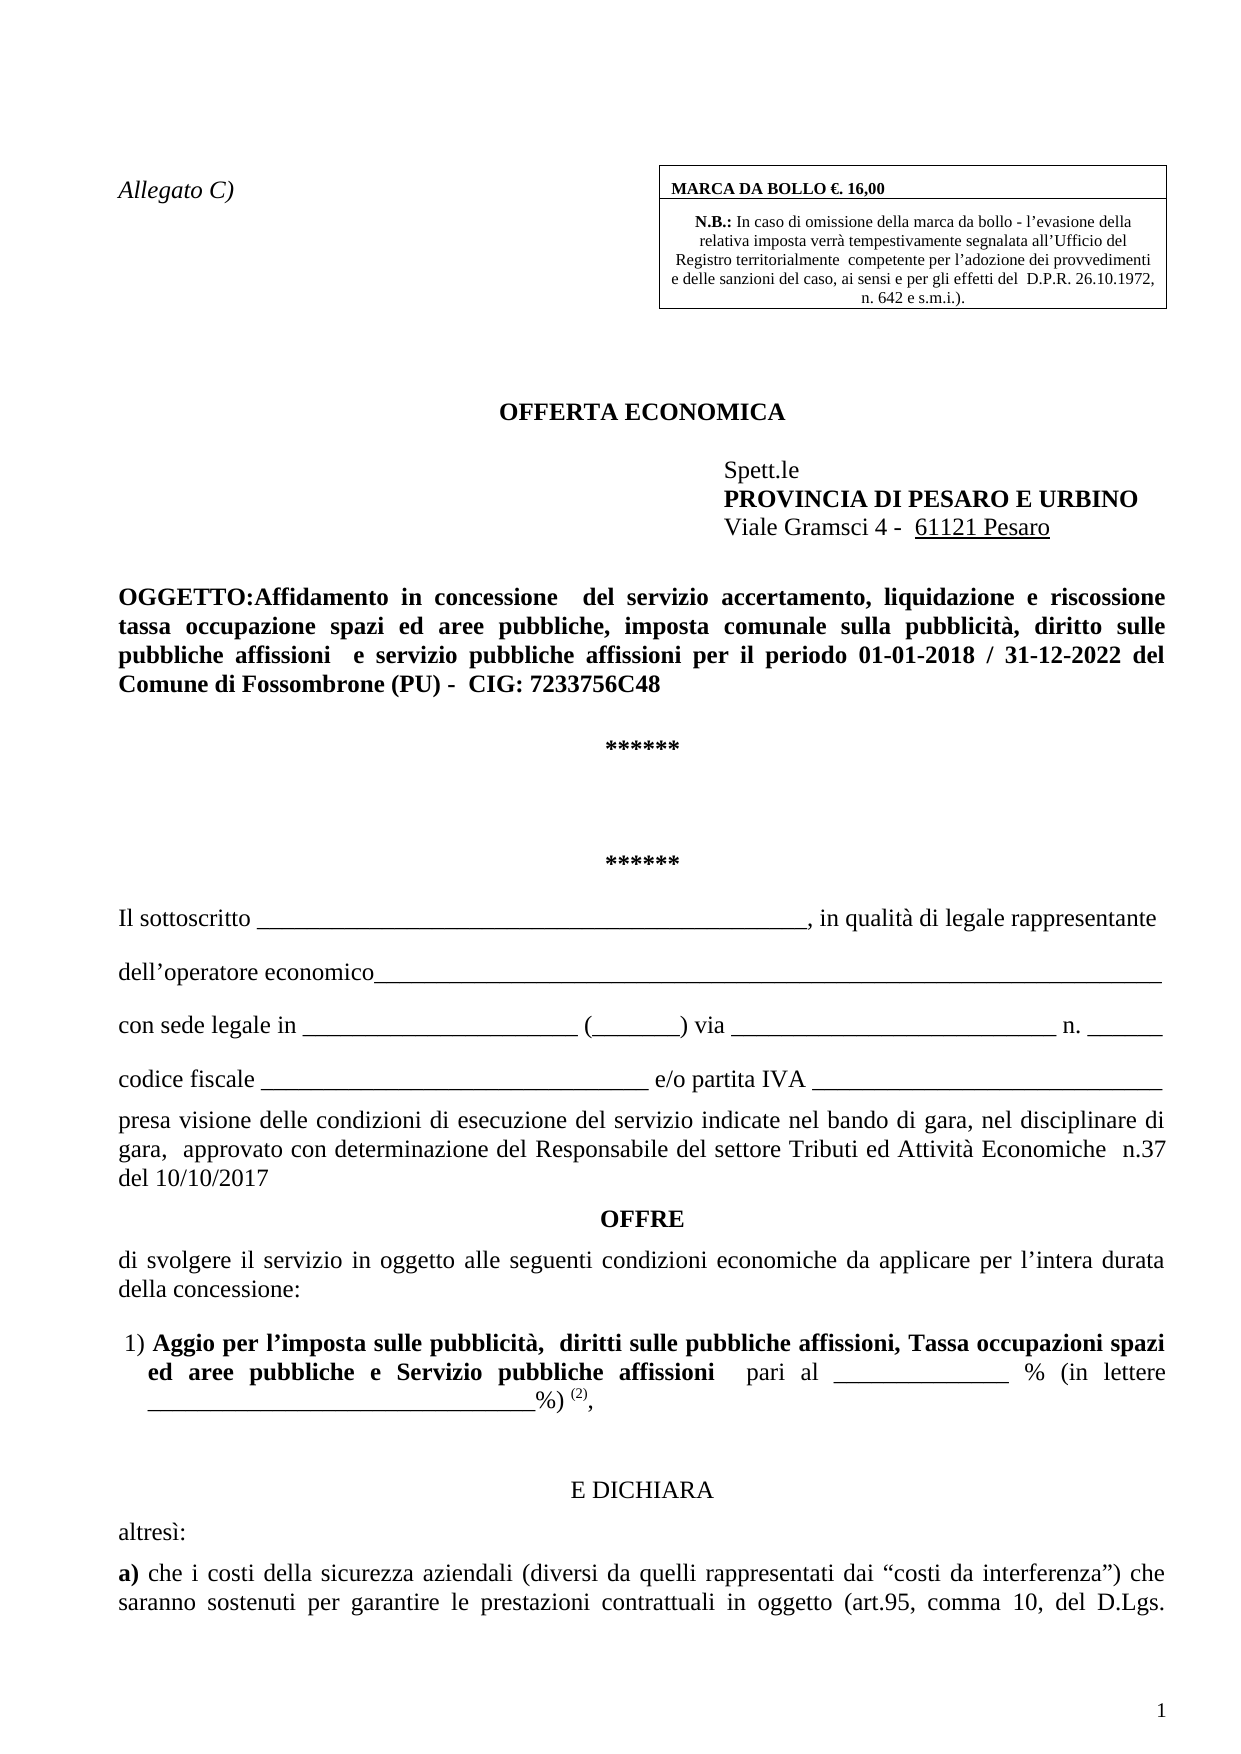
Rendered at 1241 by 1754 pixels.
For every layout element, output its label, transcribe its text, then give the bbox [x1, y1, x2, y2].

text OGGETTO:Affidamento in concessione del servizio accertamento, liquidazione e riscossione tassa occupazione spazi ed aree pubbliche, imposta comunale sulla pubblicità, diritto sulle pubbliche affissioni e servizio pubbliche affissioni per il periodo 01-01-2018 / 31-12-2022 del Comune di Fossombrone (PU) - CIG: 7233756C48 [118, 582, 1166, 697]
text Viale Gramsci 4 - 61121 Pesaro [118, 512, 1166, 541]
text ****** [118, 849, 1166, 878]
text presa visione delle condizioni di esecuzione del servizio indicate nel bando di gara, nel disciplinare di gara, approvato con determinazione del Responsabile del settore Tributi ed Attività Economiche n.37 del 10/10/2017 [118, 1105, 1166, 1192]
text a) che i costi della sicurezza aziendali (diversi da quelli rappresentati dai “costi da interferenza”) che saranno sostenuti per garantire le prestazioni contrattuali in oggetto (art.95, comma 10, del D.Lgs. [118, 1558, 1166, 1616]
text codice fiscale _______________________________ e/o partita IVA ____________________________ [118, 1064, 1166, 1093]
text dell’operatore economico_______________________________________________________________ [118, 957, 1166, 985]
text con sede legale in ______________________ (_______) via __________________________ n. ______ [118, 1010, 1166, 1039]
text Spett.le [118, 455, 1166, 484]
text altresì: [118, 1517, 1166, 1546]
text ****** [118, 734, 1166, 763]
text OFFRE [118, 1204, 1166, 1233]
table_header MARCA DA BOLLO €. 16,00 [660, 166, 1166, 198]
text Allegato C) [118, 175, 659, 232]
text 1) Aggio per l’imposta sulle pubblicità, diritti sulle pubbliche affissioni, Tassa occupazioni spazi ed aree pubbliche e Servizio pubbliche affissioni pari al ______________ % (in lettere _______________________________%) (2), [124, 1328, 1166, 1414]
subtitle PROVINCIA DI PESARO E URBINO [118, 484, 1166, 512]
text di svolgere il servizio in oggetto alle seguenti condizioni economiche da applicare per l’intera durata della concessione: [118, 1245, 1166, 1303]
text OFFERTA ECONOMICA [118, 397, 1166, 426]
text E DICHIARA [118, 1476, 1166, 1504]
table_cell N.B.: In caso di omissione della marca da bollo - l’evasione della relativa imposta verrà tempestivamente segnalata all’Ufficio del Registro territorialmente competente per l’adozione dei provvedimenti e delle sanzioni del caso, ai sensi e per gli effetti del D.P.R. 26.10.1972, n. 642 e s.m.i.). [660, 199, 1166, 307]
text Il sottoscritto ____________________________________________, in qualità di legale rappresentante [118, 903, 1166, 932]
